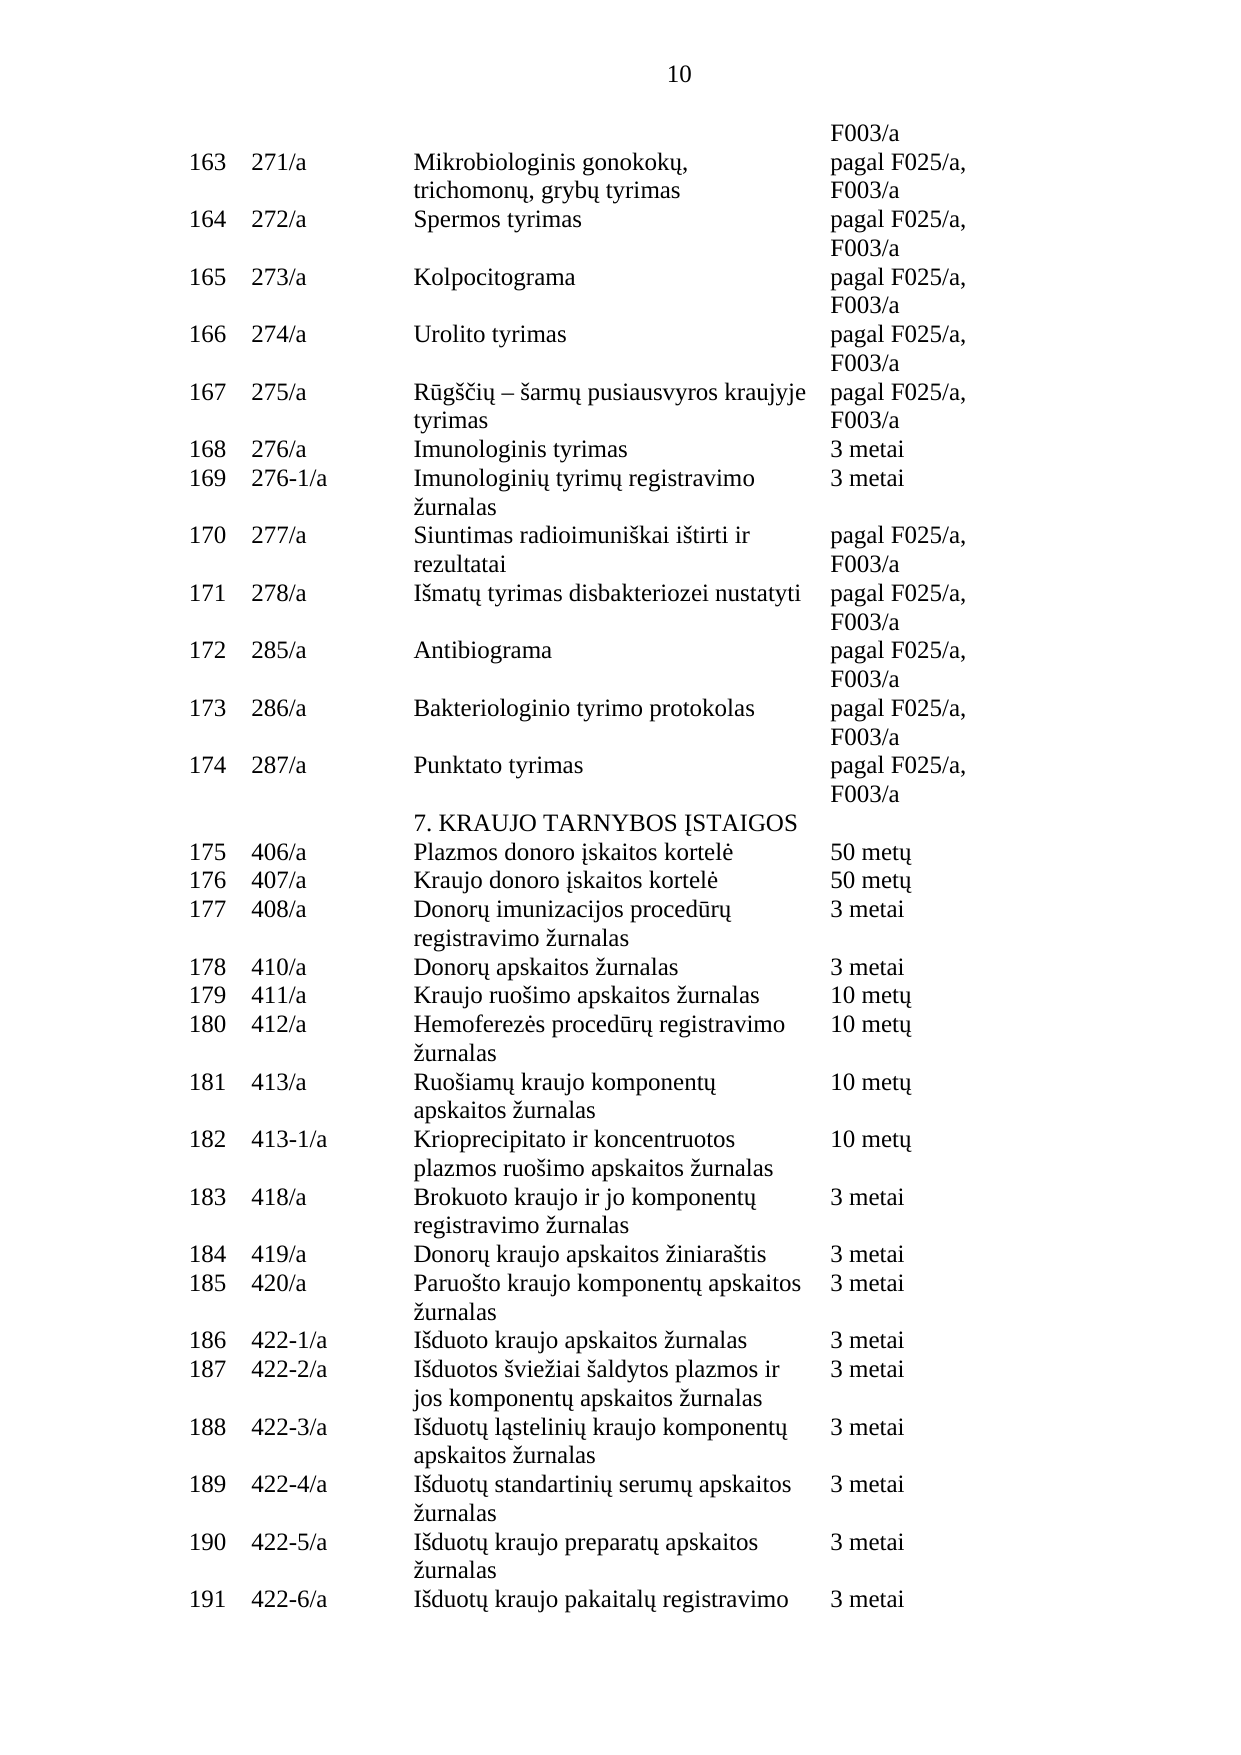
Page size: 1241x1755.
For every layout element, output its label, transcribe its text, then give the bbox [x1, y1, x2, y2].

table_cell Išmatų tyrimas disbakteriozei nustatyti [402, 578, 819, 636]
table_cell 191 [177, 1584, 240, 1613]
table_cell 177 [177, 894, 240, 952]
table_cell 50 metų [819, 837, 1026, 866]
table_cell 3 metai [819, 894, 1026, 952]
table_cell 422-3/a [240, 1412, 402, 1469]
table_cell Spermos tyrimas [402, 204, 819, 262]
table_cell [1026, 866, 1181, 894]
table_cell 3 metai [819, 1239, 1026, 1268]
table_cell [240, 118, 402, 147]
table_cell [1026, 981, 1181, 1009]
table_cell 287/a [240, 751, 402, 808]
table_cell Hemoferezės procedūrų registravimo žurnalas [402, 1009, 819, 1067]
table_cell Imunologinis tyrimas [402, 434, 819, 463]
table_cell 189 [177, 1469, 240, 1527]
table_cell [177, 118, 240, 147]
table_cell pagal F025/a, F003/a [819, 693, 1026, 751]
table_cell 166 [177, 319, 240, 377]
table_cell Plazmos donoro įskaitos kortelė [402, 837, 819, 866]
table_cell pagal F025/a, F003/a [819, 377, 1026, 434]
table_cell 190 [177, 1527, 240, 1584]
table_cell [1026, 463, 1181, 521]
table_cell [1026, 262, 1181, 319]
table_cell 3 metai [819, 1412, 1026, 1469]
table_cell Urolito tyrimas [402, 319, 819, 377]
table_cell 3 metai [819, 1584, 1026, 1613]
table_cell [1026, 1584, 1181, 1613]
table_cell 420/a [240, 1268, 402, 1326]
table_cell 408/a [240, 894, 402, 952]
table_cell 175 [177, 837, 240, 866]
table_cell 422-5/a [240, 1527, 402, 1584]
table_cell 273/a [240, 262, 402, 319]
table_cell Bakteriologinio tyrimo protokolas [402, 693, 819, 751]
table_cell Imunologinių tyrimų registravimo žurnalas [402, 463, 819, 521]
table_cell pagal F025/a, F003/a [819, 147, 1026, 204]
table_cell [1026, 1527, 1181, 1584]
table_cell [1026, 1239, 1181, 1268]
table_cell Antibiograma [402, 636, 819, 693]
table_cell [1026, 894, 1181, 952]
table_cell Donorų kraujo apskaitos žiniaraštis [402, 1239, 819, 1268]
table_cell 277/a [240, 521, 402, 578]
table_cell [1026, 1326, 1181, 1354]
table_cell 286/a [240, 693, 402, 751]
table_cell 167 [177, 377, 240, 434]
table_cell 186 [177, 1326, 240, 1354]
table_cell pagal F025/a, F003/a [819, 521, 1026, 578]
table_cell 182 [177, 1124, 240, 1182]
table_cell Donorų apskaitos žurnalas [402, 952, 819, 981]
table_cell 165 [177, 262, 240, 319]
table_cell 168 [177, 434, 240, 463]
table_cell [1026, 1124, 1181, 1182]
table_cell 3 metai [819, 952, 1026, 981]
table_cell 174 [177, 751, 240, 808]
table_cell 412/a [240, 1009, 402, 1067]
table_cell 410/a [240, 952, 402, 981]
table_cell 422-1/a [240, 1326, 402, 1354]
table_cell 418/a [240, 1182, 402, 1239]
table_cell Brokuoto kraujo ir jo komponentų registravimo žurnalas [402, 1182, 819, 1239]
table_cell [1026, 837, 1181, 866]
table_cell Punktato tyrimas [402, 751, 819, 808]
table_cell Kraujo donoro įskaitos kortelė [402, 866, 819, 894]
table_cell Kolpocitograma [402, 262, 819, 319]
table_cell [1026, 693, 1181, 751]
table_cell Rūgščių – šarmų pusiausvyros kraujyje tyrimas [402, 377, 819, 434]
table_cell 178 [177, 952, 240, 981]
table_cell 276/a [240, 434, 402, 463]
table_cell 3 metai [819, 1268, 1026, 1326]
table_cell 10 metų [819, 1009, 1026, 1067]
table_cell Išduotų standartinių serumų apskaitos žurnalas [402, 1469, 819, 1527]
table_cell Mikrobiologinis gonokokų, trichomonų, grybų tyrimas [402, 147, 819, 204]
table_cell 278/a [240, 578, 402, 636]
table_cell [1026, 118, 1181, 147]
table_cell 3 metai [819, 1182, 1026, 1239]
table_cell [1026, 521, 1181, 578]
table_cell [1026, 434, 1181, 463]
table_cell pagal F025/a, F003/a [819, 262, 1026, 319]
table_cell [1026, 952, 1181, 981]
table_cell F003/a [819, 118, 1026, 147]
table_cell 10 metų [819, 1124, 1026, 1182]
table_cell 407/a [240, 866, 402, 894]
table_cell 3 metai [819, 434, 1026, 463]
table_cell 419/a [240, 1239, 402, 1268]
table_cell 3 metai [819, 1527, 1026, 1584]
table_cell 163 [177, 147, 240, 204]
table_cell 10 metų [819, 981, 1026, 1009]
table_cell 183 [177, 1182, 240, 1239]
table_cell [177, 808, 240, 837]
table_cell Siuntimas radioimuniškai ištirti ir rezultatai [402, 521, 819, 578]
table_cell 3 metai [819, 463, 1026, 521]
table_cell [1026, 147, 1181, 204]
table_cell 176 [177, 866, 240, 894]
table_cell [1026, 578, 1181, 636]
table_cell 179 [177, 981, 240, 1009]
table_cell 164 [177, 204, 240, 262]
table_cell Išduotų kraujo preparatų apskaitos žurnalas [402, 1527, 819, 1584]
table_cell 406/a [240, 837, 402, 866]
table_cell Kraujo ruošimo apskaitos žurnalas [402, 981, 819, 1009]
table_cell 276-1/a [240, 463, 402, 521]
table_cell [1026, 751, 1181, 808]
table_cell [1026, 808, 1181, 837]
table_cell [1026, 377, 1181, 434]
table_cell 413/a [240, 1067, 402, 1124]
table_cell Ruošiamų kraujo komponentų apskaitos žurnalas [402, 1067, 819, 1124]
table_cell pagal F025/a, F003/a [819, 204, 1026, 262]
table_cell 185 [177, 1268, 240, 1326]
table_cell 3 metai [819, 1354, 1026, 1412]
table_cell 272/a [240, 204, 402, 262]
table_cell 275/a [240, 377, 402, 434]
table_cell [1026, 1412, 1181, 1469]
table_cell 184 [177, 1239, 240, 1268]
table_cell pagal F025/a, F003/a [819, 319, 1026, 377]
table_cell 171 [177, 578, 240, 636]
table_cell 172 [177, 636, 240, 693]
table_cell Krioprecipitato ir koncentruotos plazmos ruošimo apskaitos žurnalas [402, 1124, 819, 1182]
table_cell 422-2/a [240, 1354, 402, 1412]
table_cell 3 metai [819, 1326, 1026, 1354]
table_cell [1026, 319, 1181, 377]
table_cell 285/a [240, 636, 402, 693]
table_cell Išduotų kraujo pakaitalų registravimo [402, 1584, 819, 1613]
table_cell [1026, 1182, 1181, 1239]
table_cell 10 metų [819, 1067, 1026, 1124]
table_cell pagal F025/a, F003/a [819, 636, 1026, 693]
table_cell [819, 808, 1026, 837]
table_cell [240, 808, 402, 837]
table_cell 169 [177, 463, 240, 521]
table_cell Paruošto kraujo komponentų apskaitos žurnalas [402, 1268, 819, 1326]
table_cell 3 metai [819, 1469, 1026, 1527]
table_cell Išduotos šviežiai šaldytos plazmos ir jos komponentų apskaitos žurnalas [402, 1354, 819, 1412]
table_cell [1026, 1067, 1181, 1124]
table_cell 413-1/a [240, 1124, 402, 1182]
table_cell pagal F025/a, F003/a [819, 751, 1026, 808]
table_cell 411/a [240, 981, 402, 1009]
table_cell [402, 118, 819, 147]
table_cell [1026, 204, 1181, 262]
table_cell [1026, 636, 1181, 693]
table_cell pagal F025/a, F003/a [819, 578, 1026, 636]
table_cell 50 metų [819, 866, 1026, 894]
table_cell 422-4/a [240, 1469, 402, 1527]
table_cell 187 [177, 1354, 240, 1412]
table_cell 7. KRAUJO TARNYBOS ĮSTAIGOS [402, 808, 819, 837]
table_cell Išduoto kraujo apskaitos žurnalas [402, 1326, 819, 1354]
table_cell [1026, 1354, 1181, 1412]
table_cell [1026, 1009, 1181, 1067]
table_cell 422-6/a [240, 1584, 402, 1613]
table_cell 170 [177, 521, 240, 578]
table_cell 274/a [240, 319, 402, 377]
table_cell Donorų imunizacijos procedūrų registravimo žurnalas [402, 894, 819, 952]
table_cell Išduotų ląstelinių kraujo komponentų apskaitos žurnalas [402, 1412, 819, 1469]
table_cell 173 [177, 693, 240, 751]
table_cell 271/a [240, 147, 402, 204]
table_cell 180 [177, 1009, 240, 1067]
table_cell [1026, 1268, 1181, 1326]
table_cell 188 [177, 1412, 240, 1469]
table_cell 181 [177, 1067, 240, 1124]
table_cell [1026, 1469, 1181, 1527]
